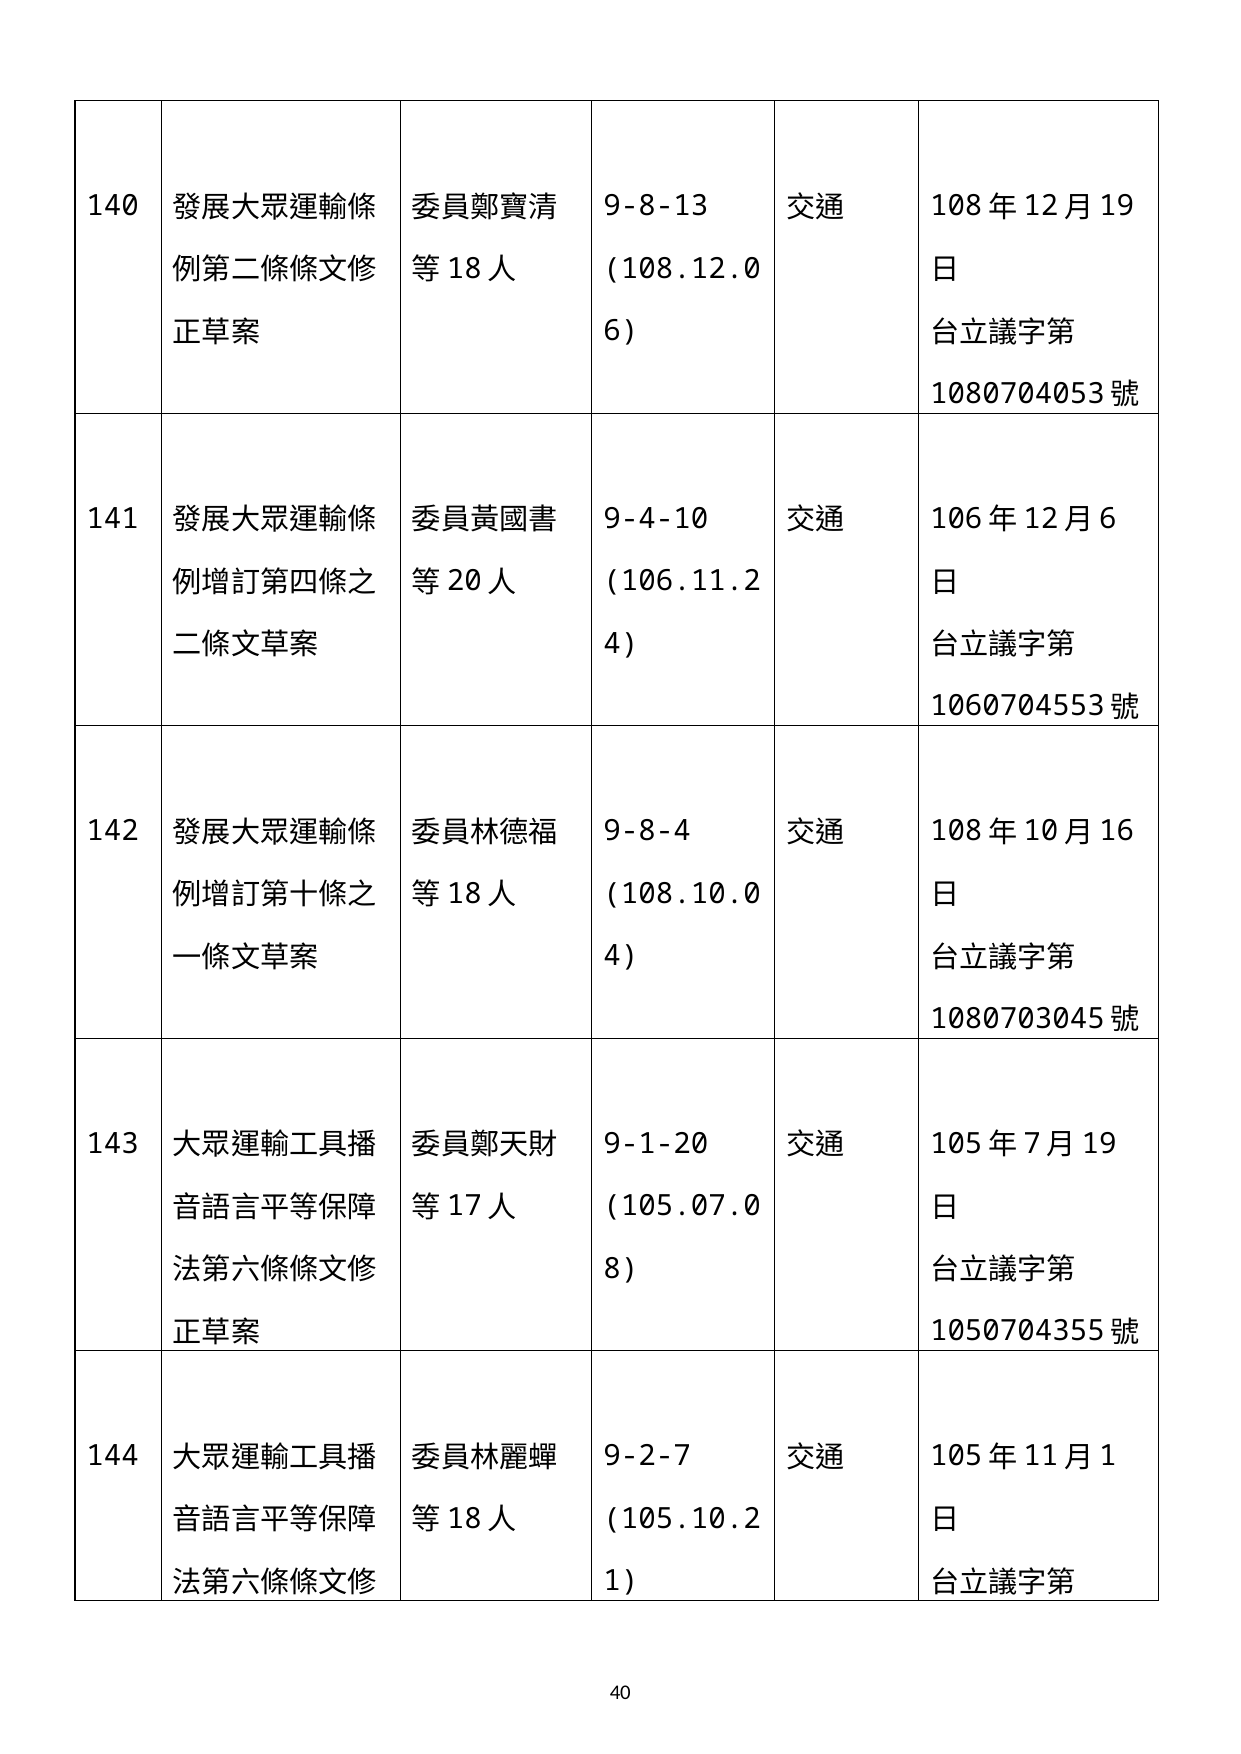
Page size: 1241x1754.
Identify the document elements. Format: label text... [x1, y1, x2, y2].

table_cell 發展大眾運輸條例增訂第十條之一條文草案 [162, 726, 400, 1038]
table_cell 108年10月16日 台立議字第1080703045號 [919, 726, 1158, 1038]
table_cell 交通 [775, 1039, 918, 1350]
table_cell 委員黃國書等20人 [401, 414, 591, 725]
table_cell 141 [76, 414, 161, 725]
table_cell 交通 [775, 414, 918, 725]
table_cell 105年11月1日 台立議字第 [919, 1351, 1158, 1600]
table_cell 交通 [775, 1351, 918, 1600]
table_cell 140 [76, 101, 161, 413]
table_cell 105年7月19日 台立議字第1050704355號 [919, 1039, 1158, 1350]
table_cell 委員鄭寶清等18人 [401, 101, 591, 413]
table_cell 9-2-7 (105.10.21) [592, 1351, 774, 1600]
table_cell 交通 [775, 726, 918, 1038]
table_cell 委員林麗蟬等18人 [401, 1351, 591, 1600]
table_cell 9-8-4 (108.10.04) [592, 726, 774, 1038]
table_cell 委員鄭天財等17人 [401, 1039, 591, 1350]
table_cell 大眾運輸工具播音語言平等保障法第六條條文修正草案 [162, 1039, 400, 1350]
table_cell 106年12月6日 台立議字第1060704553號 [919, 414, 1158, 725]
table_cell 144 [76, 1351, 161, 1600]
table_cell 9-1-20 (105.07.08) [592, 1039, 774, 1350]
table_cell 9-4-10 (106.11.24) [592, 414, 774, 725]
table_cell 142 [76, 726, 161, 1038]
table_cell 108年12月19日 台立議字第1080704053號 [919, 101, 1158, 413]
table_cell 委員林德福等18人 [401, 726, 591, 1038]
table_cell 發展大眾運輸條例第二條條文修正草案 [162, 101, 400, 413]
table_cell 發展大眾運輸條例增訂第四條之二條文草案 [162, 414, 400, 725]
table_cell 大眾運輸工具播音語言平等保障法第六條條文修 [162, 1351, 400, 1600]
table_cell 143 [76, 1039, 161, 1350]
table_cell 9-8-13 (108.12.06) [592, 101, 774, 413]
table_cell 交通 [775, 101, 918, 413]
